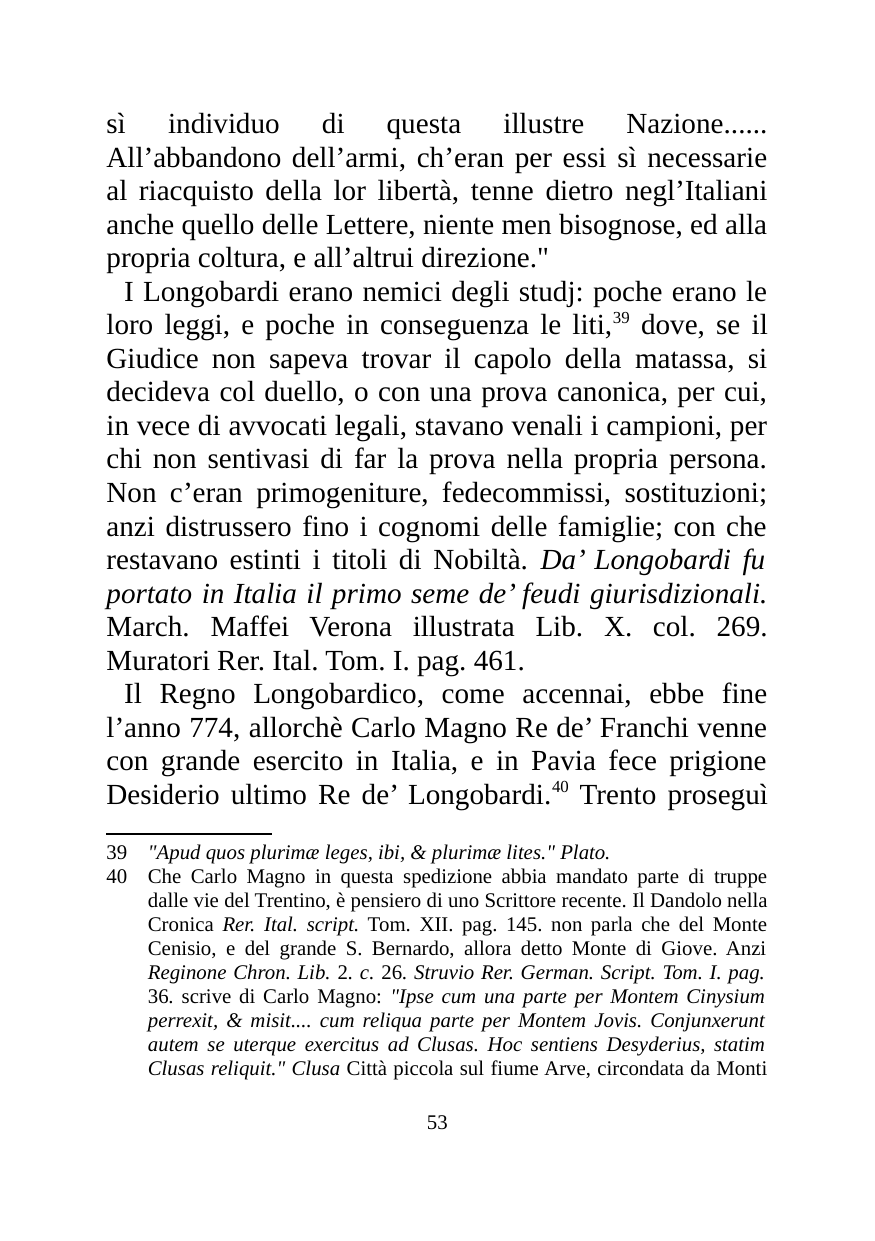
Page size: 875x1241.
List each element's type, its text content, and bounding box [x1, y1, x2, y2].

text "Apud quos plurimæ leges, ibi, & plurimæ lites." Plato. [106, 840, 768, 864]
text Il Regno Longobardico, come accennai, ebbe fine l’anno 774, allorchè Carlo Magno Re de’ Franchi venne con grande esercito in Italia, e in Pavia fece prigione Desiderio ultimo Re de’ Longobardi. Trento proseguì [106, 676, 768, 811]
text I Longobardi erano nemici degli studj: poche erano le loro leggi, e poche in conseguenza le liti, dove, se il Giudice non sapeva trovar il capolo della matassa, si decideva col duello, o con una prova canonica, per cui, in vece di avvocati legali, stavano venali i campioni, per chi non sentivasi di far la prova nella propria persona. Non c’eran primogeniture, fedecommissi, sostituzioni; anzi distrussero fino i cognomi delle famiglie; con che restavano estinti i titoli di Nobiltà. Da’ Longobardi fu portato in Italia il primo seme de’ feudi giurisdizionali. March. Maffei Verona illustrata Lib. X. col. 269. Muratori Rer. Ital. Tom. I. pag. 461. [106, 274, 768, 676]
text sì individuo di questa illustre Nazione...... All’abbandono dell’armi, ch’eran per essi sì necessarie al riacquisto della lor libertà, tenne dietro negl’Italiani anche quello delle Lettere, niente men bisognose, ed alla propria coltura, e all’altrui direzione." [106, 106, 768, 274]
text Che Carlo Magno in questa spedizione abbia mandato parte di truppe dalle vie del Trentino, è pensiero di uno Scrittore recente. Il Dandolo nella Cronica Rer. Ital. script. Tom. XII. pag. 145. non parla che del Monte Cenisio, e del grande S. Bernardo, allora detto Monte di Giove. Anzi Reginone Chron. Lib. 2. c. 26. Struvio Rer. German. Script. Tom. I. pag. 36. scrive di Carlo Magno: "Ipse cum una parte per Montem Cinysium perrexit, & misit.... cum reliqua parte per Montem Jovis. Conjunxerunt autem se uterque exercitus ad Clusas. Hoc sentiens Desyderius, statim Clusas reliquit." Clusa Città piccola sul fiume Arve, circondata da Monti [106, 864, 768, 1080]
